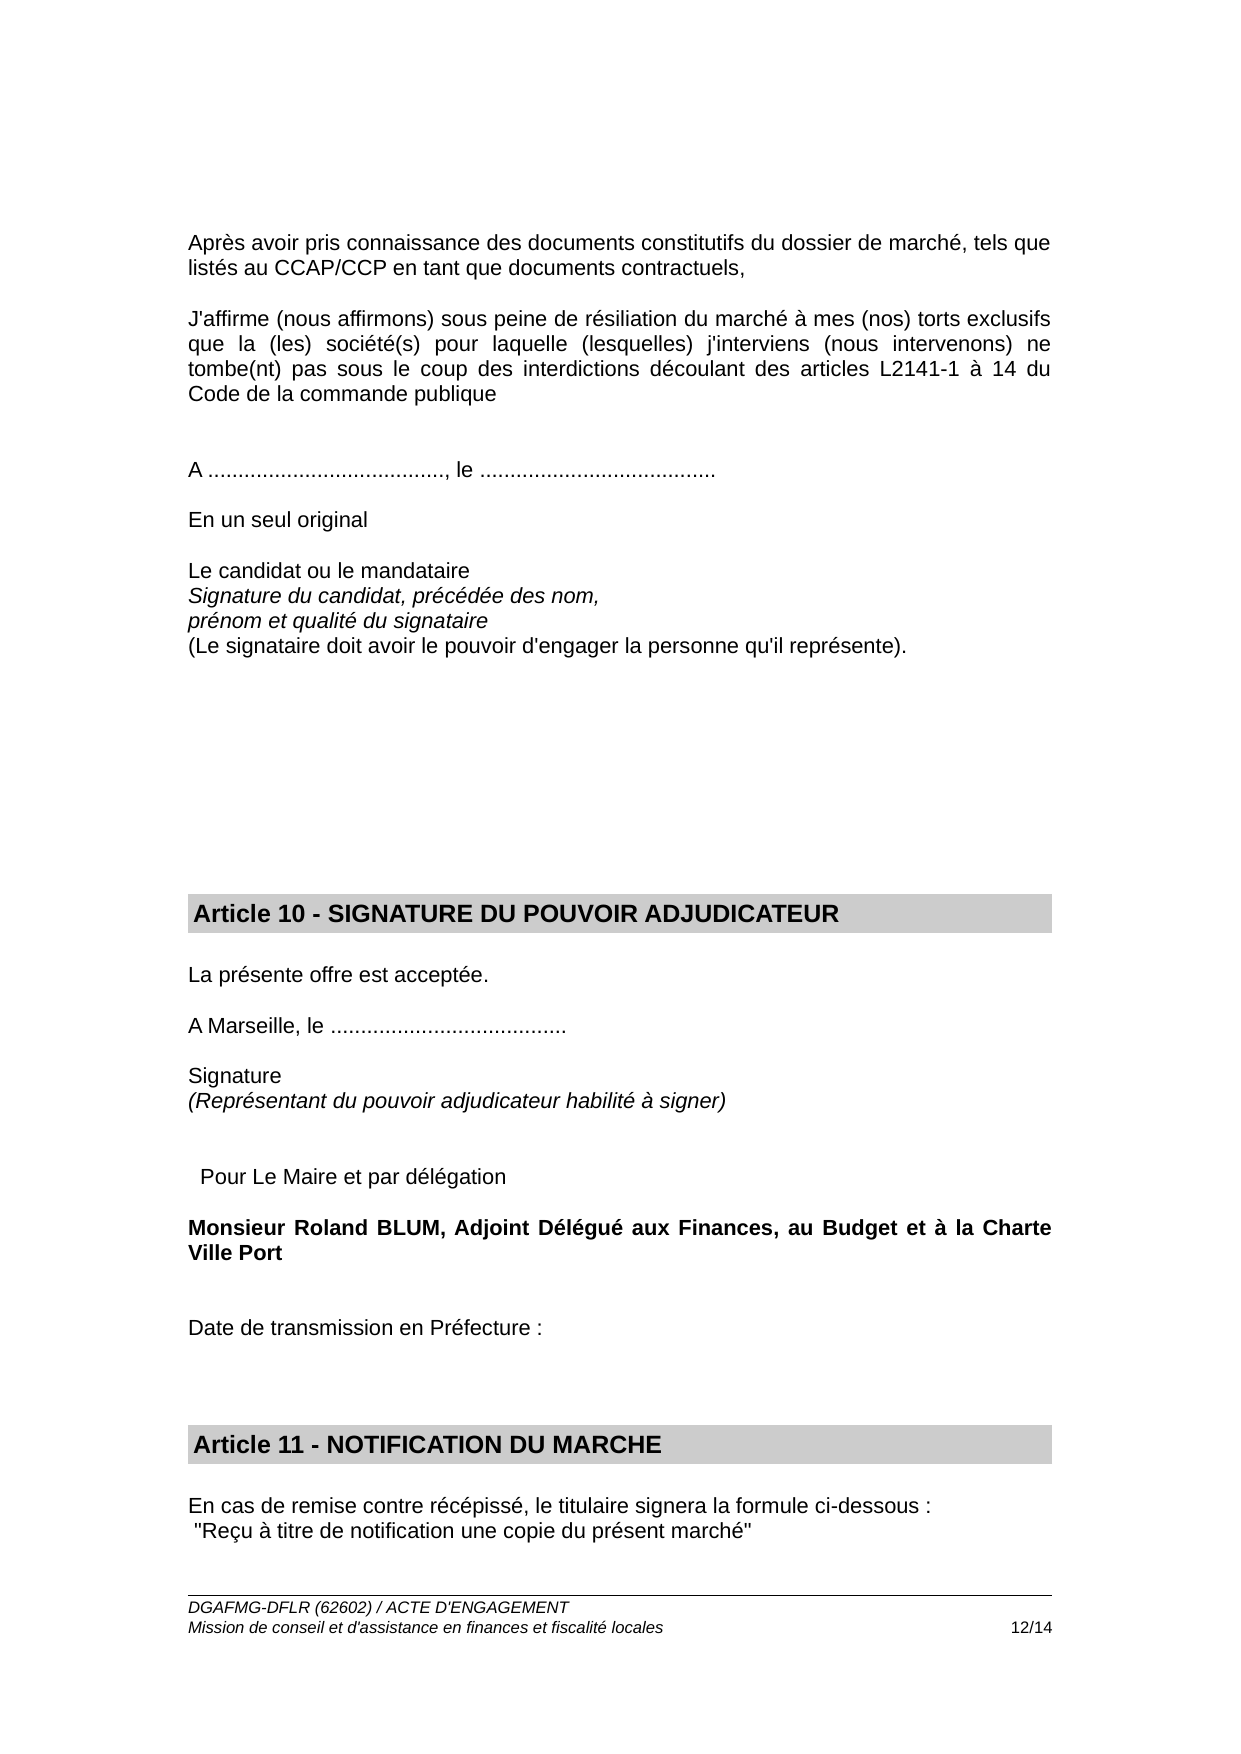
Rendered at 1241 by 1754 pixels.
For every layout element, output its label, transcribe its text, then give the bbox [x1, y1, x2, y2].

text Le candidat ou le mandataire [188, 557, 1052, 583]
text En cas de remise contre récépissé, le titulaire signera la formule ci-dessous : [188, 1493, 1052, 1518]
text J'affirme (nous affirmons) sous peine de résiliation du marché à mes (nos) torts exclusifs que la (les) société(s) pour laquelle (lesquelles) j'interviens (nous intervenons) ne tombe(nt) pas sous le coup des interdictions découlant des articles L2141-1 à 14 du Code de la commande publique [188, 305, 1052, 406]
text La présente offre est acceptée. [188, 962, 1052, 987]
text A ......................................., le ....................................... [188, 457, 1052, 482]
text (Le signataire doit avoir le pouvoir d'engager la personne qu'il représente). [188, 633, 1052, 658]
text Pour Le Maire et par délégation [188, 1164, 1052, 1189]
text Signature du candidat, précédée des nom, [188, 583, 1052, 608]
subtitle NOTIFICATION DU MARCHE [190, 1427, 1050, 1462]
text "Reçu à titre de notification une copie du présent marché" [188, 1518, 1052, 1543]
text A Marseille, le ....................................... [188, 1013, 1052, 1038]
text Monsieur Roland BLUM, Adjoint Délégué aux Finances, au Budget et à la Charte Ville Port [188, 1214, 1052, 1265]
text Signature [188, 1063, 1052, 1088]
text (Représentant du pouvoir adjudicateur habilité à signer) [188, 1088, 1052, 1113]
text Après avoir pris connaissance des documents constitutifs du dossier de marché, tels que listés au CCAP/CCP en tant que documents contractuels, [188, 230, 1052, 280]
text Date de transmission en Préfecture : [188, 1315, 1052, 1340]
subtitle SIGNATURE DU POUVOIR ADJUDICATEUR [190, 896, 1050, 931]
text prénom et qualité du signataire [188, 608, 1052, 633]
text En un seul original [188, 507, 1052, 532]
